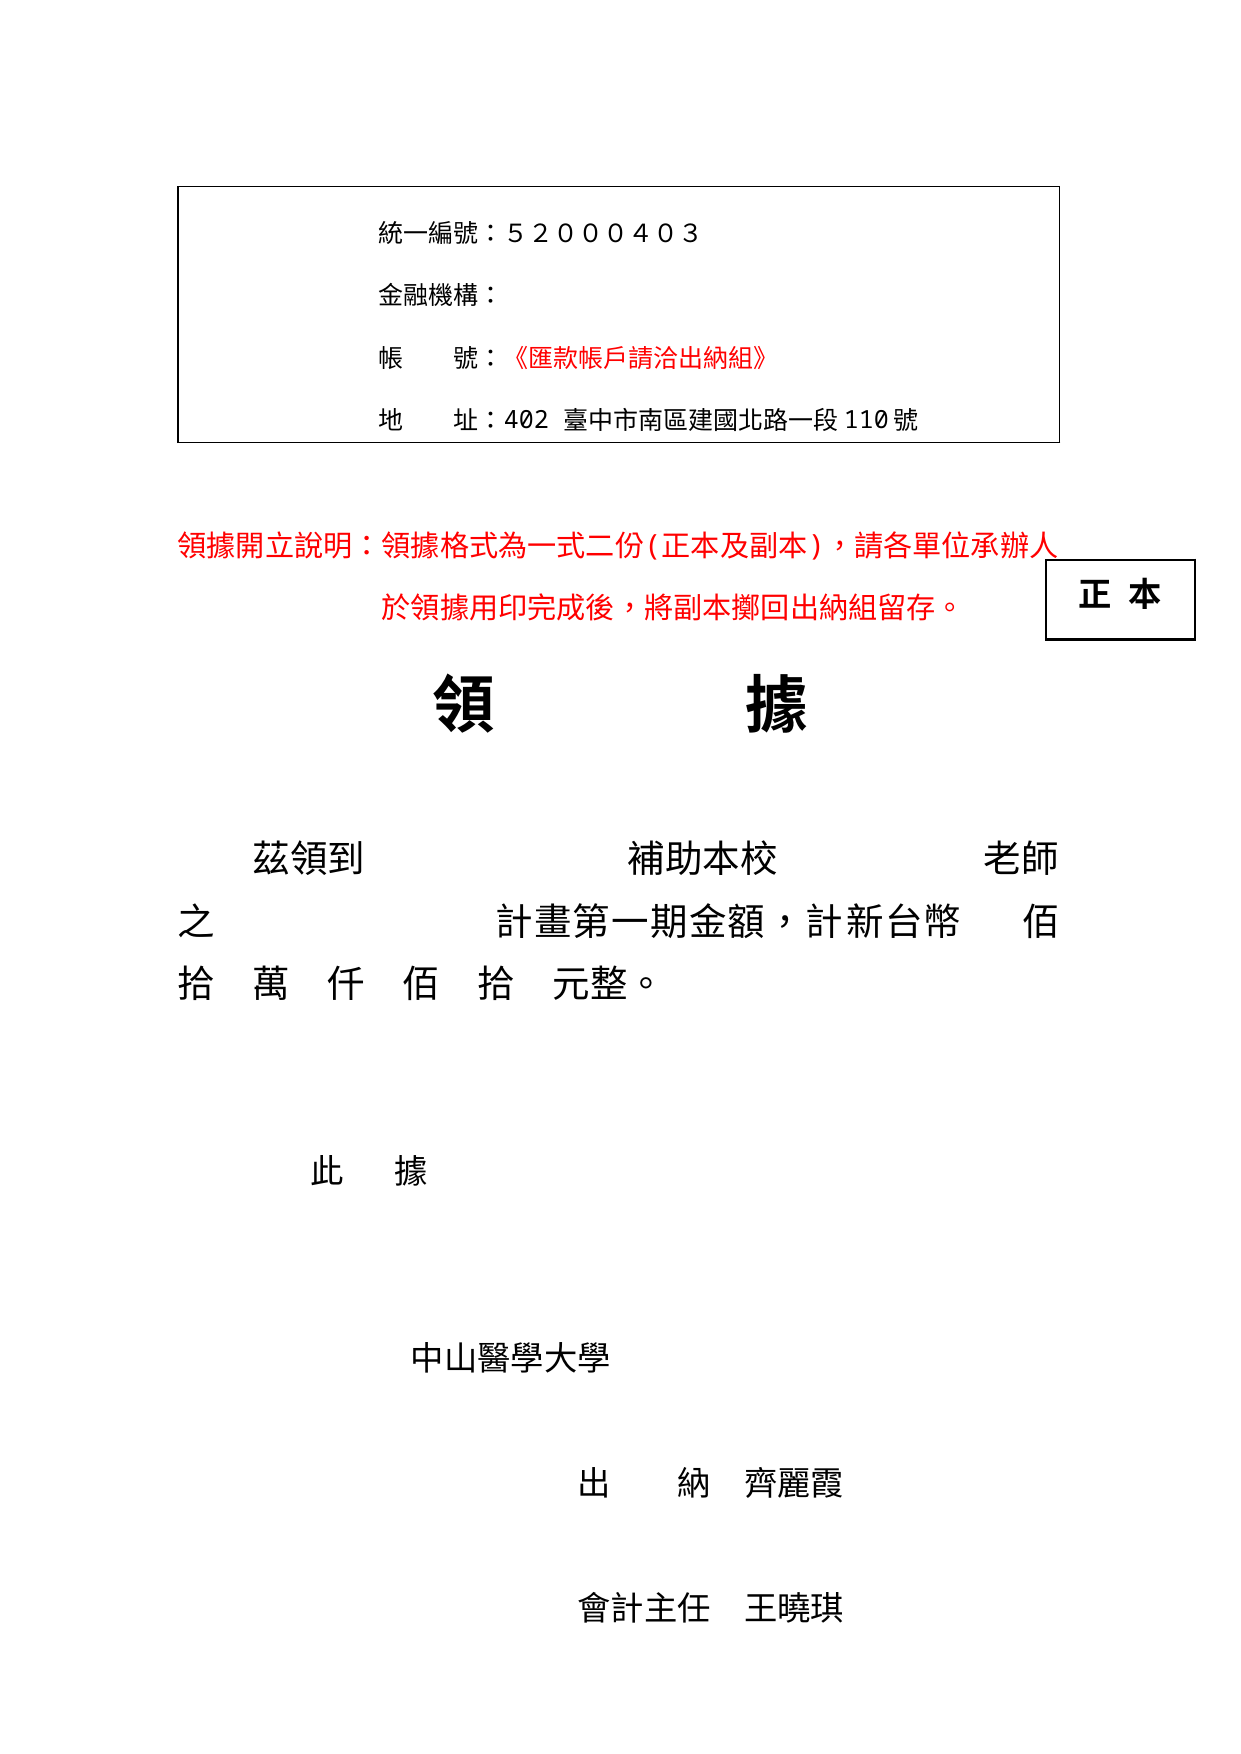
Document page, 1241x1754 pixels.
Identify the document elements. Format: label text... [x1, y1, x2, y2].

text 統一編號：５２０００４０３ [179, 187, 1059, 248]
text [1047, 561, 1194, 638]
text 中山醫學大學 [177, 1314, 940, 1377]
text 領據開立說明：領據格式為一式二份(正本及副本)，請各單位承辦人 [177, 502, 1063, 564]
text 領 據 [177, 627, 1063, 752]
text 帳 號：《匯款帳戶請洽出納組》 [179, 311, 1059, 373]
text 正 本 [1062, 568, 1179, 616]
text 會計主任 王曉琪 [177, 1564, 940, 1627]
text 茲領到 補助本校 老師之 計畫第一期金額，計新台幣 佰 拾 萬 仟 佰 拾 元整。 [177, 814, 1060, 1002]
text 出 納 齊麗霞 [177, 1439, 940, 1502]
text 金融機構： [179, 248, 1059, 311]
text 地 址：402 臺中市南區建國北路一段110號 [179, 373, 1059, 442]
text 於領據用印完成後，將副本擲回出納組留存。 [177, 564, 1045, 627]
text 此 據 [177, 1127, 940, 1189]
